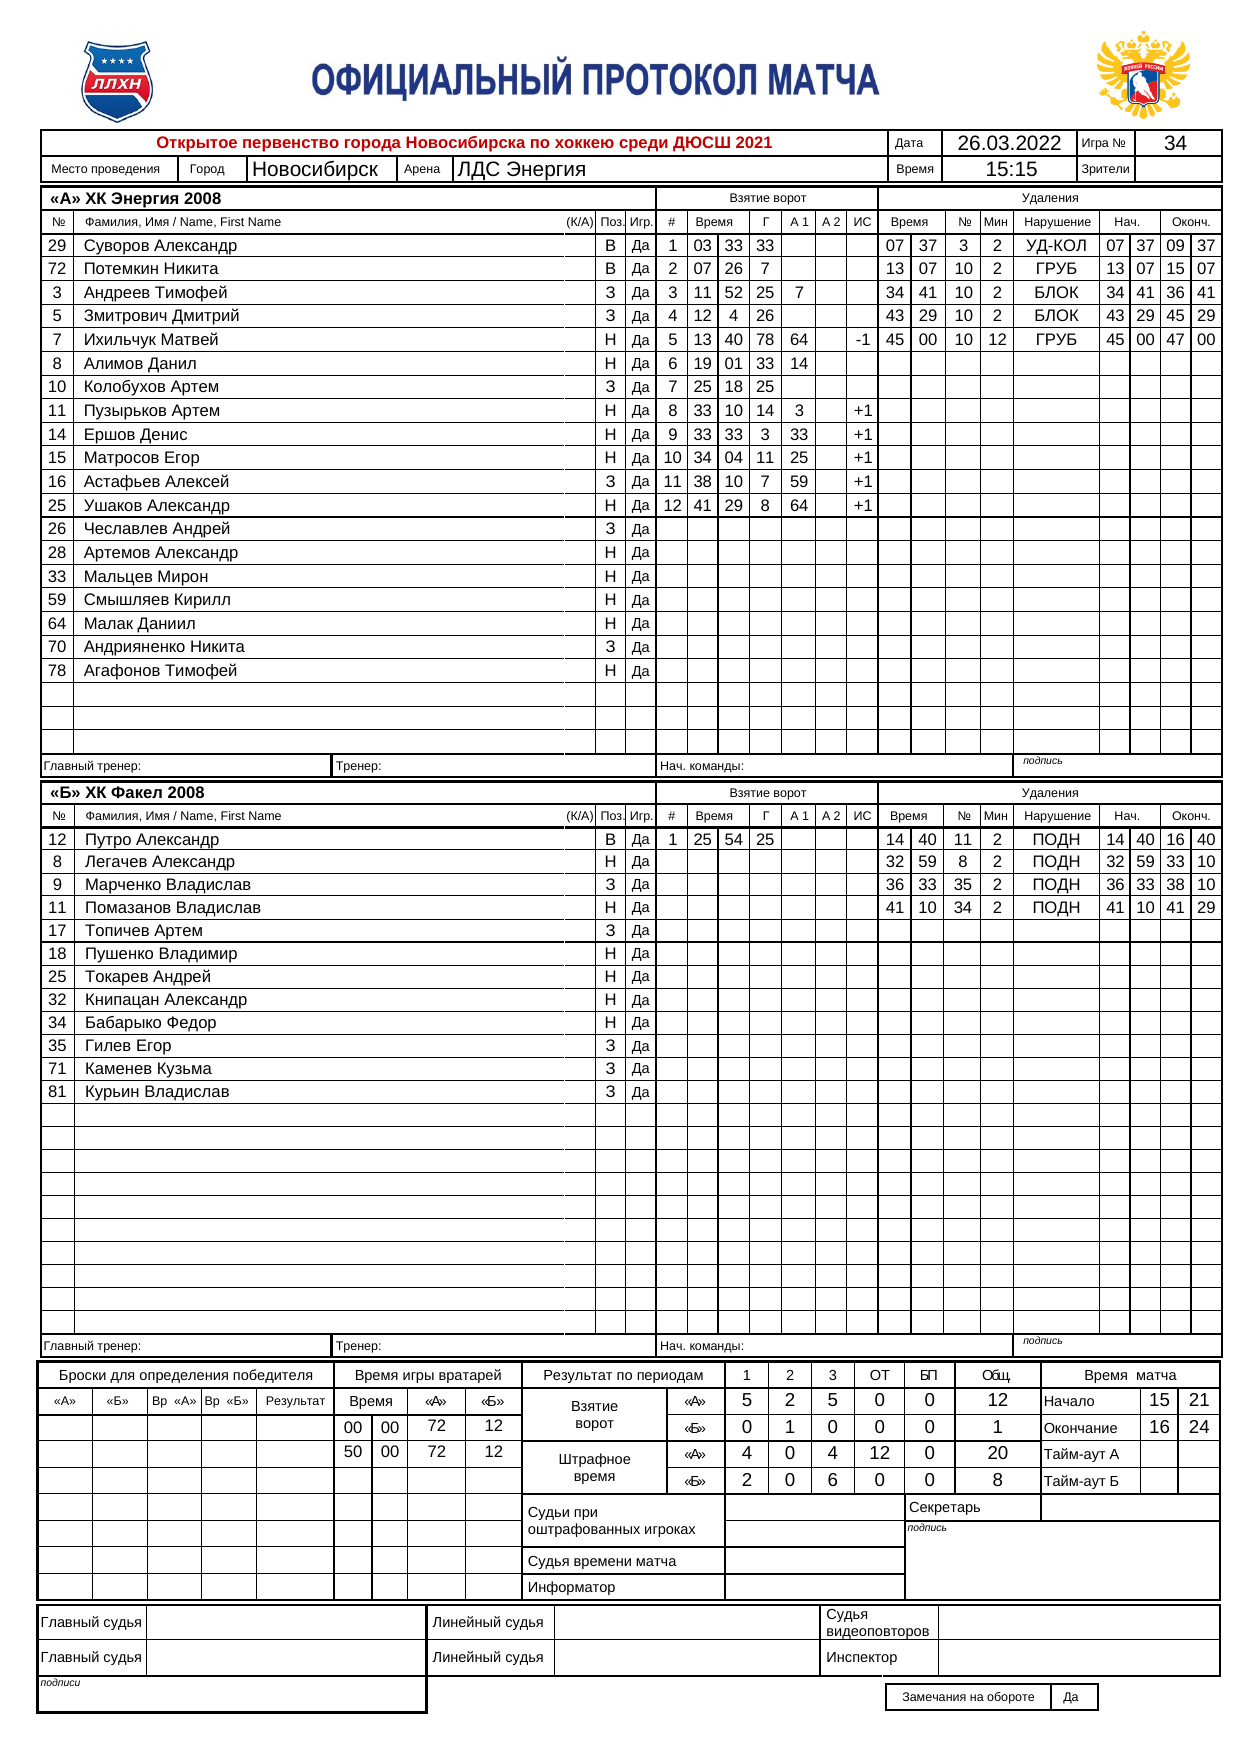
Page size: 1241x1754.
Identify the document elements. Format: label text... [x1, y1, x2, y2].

table_cell [1161, 989, 1190, 1011]
table_cell [719, 943, 749, 964]
table_cell [1014, 376, 1099, 398]
table_cell [750, 565, 781, 587]
table_cell [1131, 1150, 1160, 1172]
table_cell [719, 1150, 749, 1172]
table_cell [750, 612, 781, 634]
table_cell [1161, 707, 1190, 729]
table_cell [1131, 1196, 1160, 1218]
table_cell 4 [726, 1442, 768, 1467]
table_cell 18 [42, 943, 74, 964]
table_cell [1131, 1035, 1160, 1057]
table_cell Смышляев Кирилл [74, 588, 564, 611]
table_cell [726, 1495, 904, 1520]
table_cell [565, 636, 595, 658]
table_cell [1100, 518, 1129, 540]
table_cell [847, 541, 877, 564]
table_cell [626, 1219, 655, 1241]
table_cell [981, 470, 1013, 493]
table_cell [1014, 989, 1099, 1011]
table_cell 40 [719, 328, 749, 351]
table_cell [879, 1265, 910, 1287]
table_cell [883, 1677, 1220, 1681]
table_cell Город [179, 157, 246, 181]
table_cell [1100, 376, 1129, 398]
table_cell [719, 1242, 749, 1264]
table_cell [148, 1521, 201, 1546]
table_cell [626, 1150, 655, 1172]
table_cell [1131, 1265, 1160, 1287]
table_cell 41 [879, 896, 910, 918]
table_cell [879, 989, 910, 1011]
table_cell 59 [1131, 850, 1160, 872]
table_cell [782, 588, 815, 611]
table_cell [750, 1288, 781, 1310]
table_cell Ушаков Александр [74, 494, 564, 516]
table_cell 10 [42, 376, 73, 398]
table_cell [750, 850, 781, 872]
table_cell 00 [912, 328, 945, 351]
table_cell 43 [879, 305, 910, 327]
table_cell З [596, 1058, 625, 1079]
table_cell [847, 281, 877, 303]
table_cell 35 [944, 874, 980, 895]
table_cell [1100, 446, 1129, 469]
table_cell [596, 1288, 625, 1310]
table_cell [1131, 636, 1160, 658]
table_cell [847, 1150, 877, 1172]
table_cell [657, 920, 687, 941]
table_cell [879, 1104, 910, 1126]
table_cell [1014, 470, 1099, 493]
table_cell [1161, 683, 1190, 706]
table_header 1 [726, 1363, 768, 1387]
table_cell [565, 989, 595, 1011]
table_cell Время [335, 1389, 407, 1413]
table_cell 33 [1131, 874, 1160, 895]
table_cell 52 [719, 281, 749, 303]
table_cell [981, 399, 1013, 422]
table_cell [42, 1127, 74, 1149]
table_cell [782, 707, 815, 729]
table_cell [879, 1288, 910, 1310]
table_cell [565, 565, 595, 587]
table_cell [847, 920, 877, 941]
table_cell Да [626, 966, 655, 987]
table_cell 2 [726, 1468, 768, 1493]
table_cell 10 [657, 446, 687, 469]
table_cell [1131, 352, 1160, 374]
table_cell 29 [1192, 305, 1221, 327]
table_cell [944, 1012, 980, 1033]
table_cell Игр. [626, 805, 655, 826]
table_cell [912, 541, 945, 564]
table_cell 10 [719, 470, 749, 493]
table_cell [42, 1311, 74, 1333]
table_cell [1192, 1035, 1221, 1057]
table_cell 2 [981, 281, 1013, 303]
table_cell Судьи при оштрафованных игроках [523, 1495, 724, 1546]
table_cell Да [626, 612, 655, 634]
table_cell [1014, 494, 1099, 516]
table_cell [879, 518, 910, 540]
table_cell Легачев Александр [75, 850, 564, 872]
table_cell [42, 1104, 74, 1126]
table_cell [816, 1219, 846, 1241]
table_cell [1100, 989, 1129, 1011]
table_cell 40 [1192, 829, 1221, 849]
table_cell Малак Даниил [74, 612, 564, 634]
table_cell [1014, 920, 1099, 941]
table_cell [596, 1242, 625, 1264]
table_cell [428, 1677, 882, 1711]
table_cell 11 [688, 281, 717, 303]
table_cell Нарушение [1014, 805, 1099, 826]
table_cell [912, 943, 943, 964]
table_cell [565, 1104, 595, 1126]
table_cell [1192, 683, 1221, 706]
table_cell 12 [688, 305, 717, 327]
table_cell [373, 1547, 407, 1573]
table_cell [1100, 1311, 1129, 1333]
table_cell 12 [42, 829, 74, 849]
table_cell [879, 352, 910, 374]
table_cell [816, 1081, 846, 1103]
table_cell [565, 730, 595, 753]
table_cell [879, 1081, 910, 1103]
table_cell [847, 352, 877, 374]
table_cell [879, 683, 910, 706]
table_cell 72 [408, 1441, 465, 1467]
table_cell [565, 541, 595, 564]
table_cell [1014, 612, 1099, 634]
table_cell [719, 1219, 749, 1241]
table_cell [750, 730, 781, 753]
table_cell [912, 1104, 943, 1126]
table_cell [1192, 588, 1221, 611]
table_cell 32 [879, 850, 910, 872]
table_cell [1192, 730, 1221, 753]
table_cell [912, 683, 945, 706]
table_cell [596, 1219, 625, 1241]
table_cell [1014, 1150, 1099, 1172]
table_cell [565, 943, 595, 964]
table_cell [565, 446, 595, 469]
table_cell [1161, 1219, 1190, 1241]
table_cell [1014, 541, 1099, 564]
table_cell 11 [42, 896, 74, 918]
table_cell [75, 1311, 564, 1333]
table_cell [1100, 1150, 1129, 1172]
table_cell 7 [657, 376, 687, 398]
table_cell [719, 541, 749, 564]
table_cell [1161, 730, 1190, 753]
table_cell [816, 1035, 846, 1057]
table_cell [688, 1288, 717, 1310]
table_cell [596, 1150, 625, 1172]
table_header 26.03.2022 [943, 131, 1076, 155]
table_cell [719, 659, 749, 682]
table_cell Фамилия, Имя / Name, First Name [74, 211, 565, 233]
table_cell [879, 1127, 910, 1149]
table_cell [1131, 943, 1160, 964]
table_cell Нач. [1100, 805, 1160, 826]
table_cell Да [626, 235, 655, 256]
table_cell [782, 966, 815, 987]
table_cell ИС [847, 805, 877, 826]
table_cell Да [626, 470, 655, 493]
table_cell [879, 612, 910, 634]
table_cell [565, 1311, 595, 1333]
table_cell [148, 1441, 201, 1467]
table_cell [782, 1265, 815, 1287]
table_cell 35 [42, 1035, 74, 1057]
table_cell [750, 1012, 781, 1033]
table_cell [912, 707, 945, 729]
table_cell [1131, 966, 1160, 987]
table_cell 32 [1100, 850, 1129, 872]
table_cell [912, 1265, 943, 1287]
table_cell З [596, 470, 625, 493]
table_cell Да [626, 920, 655, 941]
table_cell 07 [688, 257, 717, 280]
table_cell 07 [1131, 257, 1160, 280]
table_cell [1161, 588, 1190, 611]
table_cell [565, 920, 595, 941]
table_cell [719, 612, 749, 634]
table_cell Н [596, 1012, 625, 1033]
table_cell 25 [688, 829, 717, 849]
table_cell [981, 612, 1013, 634]
table_cell Н [596, 588, 625, 611]
table_cell 00 [373, 1416, 407, 1440]
table_cell [719, 1311, 749, 1333]
table_cell Н [596, 612, 625, 634]
table_cell [847, 257, 877, 280]
table_cell [565, 305, 595, 327]
table_cell [1161, 612, 1190, 634]
table_header 34 [1136, 131, 1221, 155]
table_cell [750, 1127, 781, 1149]
table_cell [946, 376, 980, 398]
table_cell 10 [1192, 850, 1221, 872]
table_cell 33 [688, 423, 717, 445]
table_cell 41 [688, 494, 717, 516]
table_cell [981, 423, 1013, 445]
table_cell Н [596, 352, 625, 374]
table_cell [657, 943, 687, 964]
table_cell [912, 399, 945, 422]
table_cell [816, 896, 846, 918]
table_cell [782, 1035, 815, 1057]
table_cell [466, 1494, 521, 1520]
table_cell [1161, 1311, 1190, 1333]
table_cell 12 [466, 1416, 521, 1440]
table_cell ГРУБ [1014, 257, 1099, 280]
table_cell [750, 920, 781, 941]
table_cell [782, 1288, 815, 1310]
table_cell 38 [1161, 874, 1190, 895]
table_cell [816, 730, 846, 753]
table_cell [847, 1311, 877, 1333]
table_cell Инспектор [821, 1640, 938, 1675]
table_cell 14 [1100, 829, 1129, 849]
table_cell Астафьев Алексей [74, 470, 564, 493]
table_cell [75, 1288, 564, 1310]
table_cell [750, 1196, 781, 1218]
table_cell Курьин Владислав [75, 1081, 564, 1103]
table_cell [373, 1494, 407, 1520]
table_cell [719, 1265, 749, 1287]
table_cell 78 [750, 328, 781, 351]
table_cell 03 [688, 235, 717, 256]
table_cell [626, 707, 655, 729]
table_cell [1131, 1311, 1160, 1333]
table_cell [335, 1574, 371, 1599]
table_cell [879, 1173, 910, 1195]
table_cell +1 [847, 470, 877, 493]
table_cell [719, 1104, 749, 1126]
table_cell [981, 352, 1013, 374]
table_header Общ. [956, 1363, 1040, 1387]
table_cell [719, 707, 749, 729]
table_cell [93, 1416, 147, 1440]
table_cell [1100, 1219, 1129, 1241]
table_cell # [657, 805, 687, 826]
table_cell [657, 896, 687, 918]
table_cell З [596, 376, 625, 398]
table_cell Нарушение [1014, 211, 1099, 233]
picture [5, 28, 1197, 129]
table_cell подпись [1014, 1335, 1221, 1356]
table_cell [1192, 399, 1221, 422]
table_cell Поз. [596, 211, 625, 233]
table_cell 10 [946, 328, 980, 351]
table_cell Книпацан Александр [75, 989, 564, 1011]
table_cell Андрияненко Никита [74, 636, 564, 658]
table_cell [1014, 1104, 1099, 1126]
table_cell [1141, 1468, 1177, 1493]
table_cell [847, 896, 877, 918]
table_cell Арена [398, 157, 452, 181]
table_cell Тайм-аут А [1042, 1441, 1140, 1467]
table_cell [944, 1127, 980, 1149]
table_cell [93, 1521, 147, 1546]
table_cell [1192, 1058, 1221, 1079]
table_cell «А» [668, 1442, 724, 1467]
table_cell [1192, 1173, 1221, 1195]
table_cell [202, 1468, 256, 1493]
table_cell [565, 494, 595, 516]
table_cell [816, 376, 846, 398]
table_cell 0 [905, 1389, 954, 1413]
table_cell В [596, 235, 625, 256]
table_cell [565, 281, 595, 303]
table_cell [879, 494, 910, 516]
table_cell [1192, 1219, 1221, 1241]
table_cell [1100, 494, 1129, 516]
table_cell [565, 1265, 595, 1287]
table_cell [912, 1127, 943, 1149]
table_cell [946, 494, 980, 516]
table_header Результат по периодам [523, 1363, 724, 1387]
table_cell [657, 1219, 687, 1241]
table_cell [782, 1081, 815, 1103]
table_cell [719, 1173, 749, 1195]
table_cell 24 [1179, 1415, 1219, 1440]
table_cell [688, 920, 717, 941]
table_cell 3 [750, 423, 781, 445]
table_cell [1100, 707, 1129, 729]
table_cell [1192, 659, 1221, 682]
table_cell 2 [981, 829, 1013, 849]
table_cell [981, 730, 1013, 753]
table_cell 25 [42, 494, 73, 516]
table_cell З [596, 636, 625, 658]
table_cell [912, 730, 945, 753]
table_cell [782, 235, 815, 256]
table_cell [147, 1640, 425, 1675]
table_cell [1161, 1173, 1190, 1195]
table_cell 33 [719, 423, 749, 445]
table_cell 16 [1141, 1415, 1177, 1440]
table_cell Главный тренер: [42, 1335, 330, 1356]
table_cell «Б» [668, 1415, 724, 1440]
table_cell 07 [879, 235, 910, 256]
table_cell [626, 1288, 655, 1310]
table_cell 11 [750, 446, 781, 469]
table_cell Нач. [1100, 211, 1160, 233]
table_cell [750, 1058, 781, 1079]
table_cell 0 [812, 1415, 854, 1440]
table_cell [1100, 1104, 1129, 1126]
table_cell [148, 1416, 201, 1440]
table_cell Тайм-аут Б [1042, 1468, 1140, 1493]
table_cell [626, 1265, 655, 1287]
table_cell [75, 1173, 564, 1195]
table_cell 10 [946, 257, 980, 280]
table_cell [657, 730, 687, 753]
table_cell Алимов Данил [74, 352, 564, 374]
table_cell [847, 874, 877, 895]
table_cell Линейный судья [428, 1640, 554, 1675]
table_cell [912, 920, 943, 941]
table_cell [688, 636, 717, 658]
table_cell [816, 1127, 846, 1149]
table_cell [981, 588, 1013, 611]
table_cell 78 [42, 659, 73, 682]
table_cell Да [626, 281, 655, 303]
table_cell [408, 1468, 465, 1493]
table_cell [719, 874, 749, 895]
table_cell [719, 636, 749, 658]
table_cell [816, 920, 846, 941]
table_cell [148, 1494, 201, 1520]
table_cell 15:15 [943, 157, 1076, 181]
table_cell 59 [912, 850, 943, 872]
table_cell [1192, 943, 1221, 964]
table_cell [657, 612, 687, 634]
table_cell [912, 376, 945, 398]
table_cell [1131, 707, 1160, 729]
table_cell Н [596, 943, 625, 964]
table_cell 8 [42, 850, 74, 872]
table_cell [816, 470, 846, 493]
table_cell [1014, 1242, 1099, 1264]
table_cell Пушенко Владимир [75, 943, 564, 964]
table_cell [847, 612, 877, 634]
table_cell 4 [719, 305, 749, 327]
table_cell [657, 1265, 687, 1287]
table_cell [944, 1081, 980, 1103]
table_cell 10 [912, 896, 943, 918]
table_cell [657, 1035, 687, 1057]
table_cell [816, 966, 846, 987]
table_cell 28 [42, 541, 73, 564]
table_cell Каменев Кузьма [75, 1058, 564, 1079]
table_cell 12 [981, 328, 1013, 351]
table_cell [750, 1150, 781, 1172]
table_cell [847, 1196, 877, 1218]
table_cell 11 [657, 470, 687, 493]
table_cell [912, 565, 945, 587]
table_cell [816, 352, 846, 374]
table_cell [1100, 352, 1129, 374]
table_cell [981, 541, 1013, 564]
table_cell 41 [1100, 896, 1129, 918]
table_cell [688, 1012, 717, 1033]
table_cell [1100, 565, 1129, 587]
table_cell [1100, 1265, 1129, 1287]
table_cell [944, 1265, 980, 1287]
table_cell [750, 1081, 781, 1103]
table_cell [847, 829, 877, 849]
table_cell Н [596, 399, 625, 422]
table_cell 33 [1161, 850, 1190, 872]
table_cell [944, 943, 980, 964]
table_cell [75, 1150, 564, 1172]
table_cell [816, 1288, 846, 1310]
table_cell 13 [688, 328, 717, 351]
table_cell 33 [750, 235, 781, 256]
table_cell [782, 920, 815, 941]
table_cell [944, 1288, 980, 1310]
table_cell Да [626, 989, 655, 1011]
table_cell [688, 989, 717, 1011]
table_cell 00 [1192, 328, 1221, 351]
table_cell [565, 659, 595, 682]
table_cell [719, 565, 749, 587]
table_cell [1131, 989, 1160, 1011]
table_cell Вр «Б» [202, 1389, 256, 1413]
table_cell [1161, 541, 1190, 564]
table_cell [879, 423, 910, 445]
table_cell Да [626, 352, 655, 374]
table_cell «А» [39, 1389, 92, 1413]
table_cell [1179, 1468, 1219, 1493]
table_cell Да [626, 494, 655, 516]
table_cell 00 [335, 1416, 371, 1440]
table_cell [981, 1265, 1013, 1287]
table_cell 41 [1192, 281, 1221, 303]
table_cell [1100, 1127, 1129, 1149]
table_cell [750, 966, 781, 987]
table_cell 43 [1100, 305, 1129, 327]
table_cell Время [688, 805, 749, 826]
table_cell [1131, 423, 1160, 445]
table_cell [750, 1311, 781, 1333]
table_cell [657, 1058, 687, 1079]
table_cell [782, 829, 815, 849]
table_cell [1131, 446, 1160, 469]
table_cell Новосибирск [248, 157, 396, 181]
table_cell Линейный судья [428, 1606, 554, 1639]
table_cell [373, 1468, 407, 1493]
table_header «Б» ХК Факел 2008 [42, 783, 655, 803]
table_cell 12 [956, 1389, 1040, 1413]
table_cell 8 [944, 850, 980, 872]
table_cell [719, 1035, 749, 1057]
table_cell [879, 1150, 910, 1172]
table_cell [74, 683, 564, 706]
table_cell З [596, 518, 625, 540]
table_cell [688, 588, 717, 611]
table_cell [657, 966, 687, 987]
table_cell Н [596, 423, 625, 445]
table_cell [782, 257, 815, 280]
table_cell Да [626, 518, 655, 540]
table_cell 36 [879, 874, 910, 895]
table_cell [782, 659, 815, 682]
table_cell [1161, 659, 1190, 682]
table_cell Н [596, 494, 625, 516]
table_cell № [42, 211, 73, 233]
table_cell Нач. команды: [657, 755, 1012, 776]
table_cell [816, 829, 846, 849]
table_cell [1136, 157, 1221, 181]
table_cell [657, 707, 687, 729]
table_cell 81 [42, 1081, 74, 1103]
table_cell [879, 399, 910, 422]
table_cell [879, 1311, 910, 1333]
table_cell [1192, 612, 1221, 634]
table_cell Н [596, 850, 625, 872]
table_cell [657, 541, 687, 564]
table_cell [1100, 683, 1129, 706]
table_cell А 2 [816, 211, 846, 233]
table_cell 26 [42, 518, 73, 540]
table_cell [847, 376, 877, 398]
table_cell [565, 423, 595, 445]
table_cell [688, 612, 717, 634]
table_cell [1131, 730, 1160, 753]
table_cell [596, 1104, 625, 1126]
table_cell [596, 1173, 625, 1195]
table_cell [1100, 1081, 1129, 1103]
table_cell (К/А) [565, 211, 595, 233]
table_cell [1161, 920, 1190, 941]
table_cell [688, 1219, 717, 1241]
table_cell 8 [750, 494, 781, 516]
table_cell [596, 1196, 625, 1218]
table_cell [1014, 707, 1099, 729]
table_cell [782, 305, 815, 327]
table_cell 41 [912, 281, 945, 303]
table_cell [912, 1058, 943, 1079]
table_cell [42, 1265, 74, 1287]
table_cell Ершов Денис [74, 423, 564, 445]
table_cell [257, 1521, 333, 1546]
table_cell Информатор [523, 1575, 724, 1599]
table_cell [688, 707, 717, 729]
table_cell +1 [847, 399, 877, 422]
table_cell [981, 518, 1013, 540]
table_cell [335, 1521, 371, 1546]
table_cell Андреев Тимофей [74, 281, 564, 303]
table_header Взятие ворот [657, 783, 877, 803]
table_cell [847, 305, 877, 327]
table_cell Тренер: [333, 1335, 655, 1356]
table_cell 14 [750, 399, 781, 422]
table_cell [1100, 399, 1129, 422]
table_cell [1161, 494, 1190, 516]
table_cell [657, 850, 687, 872]
table_cell [944, 1311, 980, 1333]
table_cell Н [596, 446, 625, 469]
table_cell [42, 1173, 74, 1195]
table_cell [946, 423, 980, 445]
table_cell [626, 730, 655, 753]
table_cell [257, 1494, 333, 1520]
table_cell 37 [912, 235, 945, 256]
table_cell [912, 1035, 943, 1057]
table_cell [1014, 1035, 1099, 1057]
table_cell [1014, 636, 1099, 658]
table_cell Змитрович Дмитрий [74, 305, 564, 327]
table_cell З [596, 1035, 625, 1057]
table_cell [981, 920, 1013, 941]
table_cell 25 [688, 376, 717, 398]
table_cell [565, 1127, 595, 1149]
table_cell [1161, 943, 1190, 964]
table_cell [912, 518, 945, 540]
table_cell [782, 1127, 815, 1149]
table_cell [750, 541, 781, 564]
table_cell [782, 1150, 815, 1172]
table_cell [981, 1127, 1013, 1149]
table_cell [1161, 352, 1190, 374]
table_cell [1161, 1012, 1190, 1033]
table_cell [879, 541, 910, 564]
table_cell [42, 730, 73, 753]
table_cell 16 [1161, 829, 1190, 849]
table_cell ГРУБ [1014, 328, 1099, 351]
table_cell 25 [42, 966, 74, 987]
table_cell [946, 446, 980, 469]
table_cell 45 [879, 328, 910, 351]
table_cell [782, 1311, 815, 1333]
table_cell [1014, 1219, 1099, 1241]
table_cell [565, 1242, 595, 1264]
table_cell [1042, 1495, 1219, 1520]
table_cell [981, 494, 1013, 516]
table_cell [1014, 399, 1099, 422]
table_cell [879, 1242, 910, 1264]
table_cell 7 [42, 328, 73, 351]
table_cell [750, 1173, 781, 1195]
table_cell [879, 1012, 910, 1033]
table_cell [939, 1640, 1219, 1675]
table_cell В [596, 829, 625, 849]
table_cell Секретарь [906, 1495, 1040, 1520]
table_cell Ихильчук Матвей [74, 328, 564, 351]
table_cell [1131, 565, 1160, 587]
table_cell Да [626, 659, 655, 682]
table_cell [1131, 588, 1160, 611]
table_cell 1 [657, 829, 687, 849]
table_cell БЛОК [1014, 305, 1099, 327]
table_cell [1161, 1288, 1190, 1310]
table_cell Мальцев Мирон [74, 565, 564, 587]
table_cell [688, 659, 717, 682]
table_cell З [596, 281, 625, 303]
table_cell [816, 565, 846, 587]
table_cell Да [626, 850, 655, 872]
table_cell 13 [1100, 257, 1129, 280]
table_cell [750, 518, 781, 540]
table_cell Пузырьков Артем [74, 399, 564, 422]
table_cell [1100, 636, 1129, 658]
table_cell Суворов Александр [74, 235, 564, 256]
table_cell Да [626, 399, 655, 422]
table_cell 00 [373, 1441, 407, 1467]
table_cell [565, 707, 595, 729]
table_cell [719, 989, 749, 1011]
table_cell [816, 989, 846, 1011]
table_cell 17 [42, 920, 74, 941]
table_cell [1161, 1150, 1190, 1172]
table_cell 33 [42, 565, 73, 587]
table_header Взятие ворот [657, 188, 877, 209]
table_cell Г [750, 805, 781, 826]
table_cell [1192, 1150, 1221, 1172]
table_cell ПОДН [1014, 829, 1099, 849]
table_cell Потемкин Никита [74, 257, 564, 280]
table_cell [816, 874, 846, 895]
table_cell 33 [782, 423, 815, 445]
table_cell [565, 588, 595, 611]
table_cell Поз. [596, 805, 625, 826]
table_cell [1099, 1682, 1220, 1711]
table_cell «А» [668, 1389, 724, 1413]
table_cell 36 [1100, 874, 1129, 895]
table_cell [596, 1265, 625, 1287]
table_cell [981, 565, 1013, 587]
table_cell [816, 612, 846, 634]
table_cell А 2 [816, 805, 846, 826]
table_cell [847, 588, 877, 611]
table_cell [782, 1058, 815, 1079]
table_cell [39, 1521, 92, 1546]
table_cell [847, 850, 877, 872]
table_cell [816, 707, 846, 729]
table_cell [688, 1242, 717, 1264]
table_header Игра № [1078, 131, 1134, 155]
table_cell [1131, 659, 1160, 682]
table_cell [816, 328, 846, 351]
table_cell [782, 874, 815, 895]
table_cell [1100, 1058, 1129, 1079]
table_cell [981, 1081, 1013, 1103]
table_cell [1161, 1127, 1190, 1149]
table_cell [847, 659, 877, 682]
table_cell [750, 588, 781, 611]
table_cell [782, 989, 815, 1011]
table_cell [565, 399, 595, 422]
table_cell Тренер: [333, 755, 655, 776]
table_cell [946, 636, 980, 658]
table_cell [1131, 1012, 1160, 1033]
table_cell [1192, 494, 1221, 516]
table_cell [75, 1127, 564, 1149]
table_cell [981, 636, 1013, 658]
table_cell Да [626, 874, 655, 895]
table_cell [408, 1521, 465, 1546]
table_header ОТ [855, 1363, 904, 1387]
table_cell 0 [855, 1415, 904, 1440]
table_cell В [596, 257, 625, 280]
table_cell [879, 1219, 910, 1241]
table_cell [1131, 920, 1160, 941]
table_cell [944, 1058, 980, 1079]
table_cell [1131, 399, 1160, 422]
table_cell [1014, 352, 1099, 374]
table_cell 0 [905, 1468, 954, 1493]
table_cell ПОДН [1014, 850, 1099, 872]
table_cell [1161, 1035, 1190, 1057]
table_cell [719, 1012, 749, 1033]
table_cell [847, 636, 877, 658]
table_cell 0 [769, 1442, 811, 1467]
table_cell [657, 659, 687, 682]
table_cell [847, 235, 877, 256]
table_cell 1 [657, 235, 687, 256]
table_cell [782, 612, 815, 634]
table_cell [816, 636, 846, 658]
table_cell [719, 730, 749, 753]
table_cell [1100, 920, 1129, 941]
table_cell [816, 399, 846, 422]
table_cell [816, 281, 846, 303]
table_cell 5 [726, 1389, 768, 1413]
table_cell Да [626, 541, 655, 564]
table_cell [750, 659, 781, 682]
table_cell 09 [1161, 235, 1190, 256]
table_cell [93, 1468, 147, 1493]
table_cell [782, 1196, 815, 1218]
table_cell [1192, 636, 1221, 658]
table_cell [879, 707, 910, 729]
table_cell 2 [657, 257, 687, 280]
table_cell Бабарыко Федор [75, 1012, 564, 1033]
table_cell [257, 1574, 333, 1599]
table_cell [782, 518, 815, 540]
table_cell З [596, 874, 625, 895]
table_cell [1161, 423, 1190, 445]
table_cell [847, 1242, 877, 1264]
table_cell 40 [912, 829, 943, 849]
table_cell [750, 943, 781, 964]
table_cell [981, 1104, 1013, 1126]
table_cell [657, 1104, 687, 1126]
table_cell [565, 850, 595, 872]
table_cell Вр «А» [148, 1389, 201, 1413]
table_cell 8 [657, 399, 687, 422]
table_cell [1161, 1265, 1190, 1287]
table_cell Время [688, 211, 749, 233]
table_cell [565, 352, 595, 374]
table_cell 25 [750, 376, 781, 398]
table_cell [1161, 1242, 1190, 1264]
table_cell [816, 588, 846, 611]
table_cell [719, 1081, 749, 1103]
table_cell [1014, 730, 1099, 753]
table_cell [466, 1547, 521, 1573]
table_cell [1192, 470, 1221, 493]
table_cell Мин [981, 211, 1013, 233]
table_cell Помазанов Владислав [75, 896, 564, 918]
table_cell [1192, 446, 1221, 469]
table_cell [816, 1196, 846, 1218]
table_cell [555, 1640, 819, 1675]
table_cell [1131, 541, 1160, 564]
table_cell [1161, 518, 1190, 540]
table_header БП [905, 1363, 954, 1387]
table_cell 01 [719, 352, 749, 374]
table_cell [688, 1196, 717, 1218]
table_cell [944, 920, 980, 941]
table_cell [657, 874, 687, 895]
table_cell # [657, 211, 687, 233]
table_cell 29 [42, 235, 73, 256]
table_cell Да [626, 305, 655, 327]
table_header «А» ХК Энергия 2008 [42, 188, 655, 209]
table_cell [816, 257, 846, 280]
table_cell [1192, 1081, 1221, 1103]
table_cell Да [626, 896, 655, 918]
table_cell 5 [812, 1389, 854, 1413]
table_cell [782, 683, 815, 706]
table_cell [1131, 376, 1160, 398]
table_cell [816, 494, 846, 516]
table_cell [782, 636, 815, 658]
table_cell [944, 1219, 980, 1241]
table_cell [981, 446, 1013, 469]
table_cell [688, 1081, 717, 1103]
table_cell [782, 565, 815, 587]
table_cell [1192, 1012, 1221, 1033]
table_cell [944, 989, 980, 1011]
table_header Дата [889, 131, 941, 155]
table_cell [719, 1058, 749, 1079]
table_cell [565, 1081, 595, 1103]
table_cell [657, 518, 687, 540]
table_cell [1161, 376, 1190, 398]
table_cell [688, 896, 717, 918]
table_cell 10 [719, 399, 749, 422]
table_cell [657, 636, 687, 658]
table_cell Да [626, 588, 655, 611]
table_cell [626, 1104, 655, 1126]
table_cell [981, 1311, 1013, 1333]
table_cell [816, 541, 846, 564]
table_cell [981, 683, 1013, 706]
table_cell [657, 1311, 687, 1333]
table_cell [816, 518, 846, 540]
table_cell [847, 989, 877, 1011]
table_header Время игры вратарей [335, 1363, 521, 1387]
table_cell [1131, 1104, 1160, 1126]
table_cell Результат [257, 1389, 333, 1413]
table_cell 2 [981, 305, 1013, 327]
table_cell [1161, 1104, 1190, 1126]
table_cell Топичев Артем [75, 920, 564, 941]
table_cell 1 [769, 1415, 811, 1440]
table_cell [816, 1150, 846, 1172]
table_cell [688, 1311, 717, 1333]
table_cell [657, 1288, 687, 1310]
table_cell [93, 1494, 147, 1520]
table_cell [1014, 683, 1099, 706]
table_cell [1131, 1173, 1160, 1195]
table_cell Нач. команды: [657, 1335, 1012, 1356]
table_cell 7 [782, 281, 815, 303]
table_cell [879, 966, 910, 987]
table_cell [1192, 920, 1221, 941]
table_cell [1014, 1127, 1099, 1149]
table_cell [782, 850, 815, 872]
table_cell [626, 1173, 655, 1195]
table_cell 40 [1131, 829, 1160, 849]
table_cell [981, 1150, 1013, 1172]
table_cell [750, 1104, 781, 1126]
table_cell 07 [1192, 257, 1221, 280]
table_cell [719, 1196, 749, 1218]
table_cell [847, 1219, 877, 1241]
table_cell [466, 1468, 521, 1493]
table_cell Чеславлев Андрей [74, 518, 564, 540]
table_cell [912, 1012, 943, 1033]
table_cell [565, 1150, 595, 1172]
table_cell [1192, 1196, 1221, 1218]
table_cell [257, 1468, 333, 1493]
table_cell [981, 966, 1013, 987]
table_cell 5 [42, 305, 73, 327]
table_cell 29 [912, 305, 945, 327]
table_cell [565, 683, 595, 706]
table_cell 41 [1131, 281, 1160, 303]
table_cell [565, 1196, 595, 1218]
table_cell [1192, 989, 1221, 1011]
table_cell [726, 1548, 904, 1573]
table_cell 72 [408, 1416, 465, 1440]
table_cell 3 [42, 281, 73, 303]
table_cell [688, 1127, 717, 1149]
table_cell 2 [981, 850, 1013, 872]
table_cell 34 [879, 281, 910, 303]
table_cell [1179, 1441, 1219, 1467]
table_cell [1014, 588, 1099, 611]
table_cell [782, 1242, 815, 1264]
table_cell 25 [782, 446, 815, 469]
table_cell [74, 707, 564, 729]
table_cell Да [626, 1035, 655, 1057]
table_cell А 1 [782, 211, 815, 233]
table_cell [1161, 399, 1190, 422]
table_cell 37 [1131, 235, 1160, 256]
table_cell [1014, 1173, 1099, 1195]
table_cell [1131, 470, 1160, 493]
table_cell [750, 896, 781, 918]
table_cell [782, 1012, 815, 1033]
table_cell [782, 730, 815, 753]
table_header 2 [769, 1363, 811, 1387]
table_cell [626, 683, 655, 706]
table_cell [816, 235, 846, 256]
table_cell [1131, 1081, 1160, 1103]
table_cell [1014, 1081, 1099, 1103]
table_cell [1014, 446, 1099, 469]
table_cell 15 [1141, 1389, 1177, 1413]
table_cell 45 [1161, 305, 1190, 327]
table_cell [408, 1547, 465, 1573]
table_cell [816, 1311, 846, 1333]
table_cell [1161, 1058, 1190, 1079]
table_cell 07 [1100, 235, 1129, 256]
table_cell Оконч. [1161, 211, 1221, 233]
table_cell [1192, 565, 1221, 587]
table_cell 29 [1192, 896, 1221, 918]
table_cell Да [626, 1058, 655, 1079]
table_cell [688, 1150, 717, 1172]
table_cell [816, 1242, 846, 1264]
table_cell [565, 1219, 595, 1241]
table_header Да [1052, 1685, 1097, 1709]
table_cell [719, 966, 749, 987]
table_cell 0 [855, 1389, 904, 1413]
table_cell [596, 683, 625, 706]
table_cell «Б » [466, 1389, 521, 1413]
table_cell 36 [1161, 281, 1190, 303]
table_cell подписи [39, 1677, 425, 1711]
table_cell [750, 1242, 781, 1264]
table_cell [944, 1196, 980, 1218]
table_cell Да [626, 257, 655, 280]
table_cell [657, 1081, 687, 1103]
table_cell [565, 470, 595, 493]
table_cell [981, 1288, 1013, 1310]
table_cell [1161, 446, 1190, 469]
table_cell [75, 1265, 564, 1287]
table_cell 16 [42, 470, 73, 493]
table_cell [42, 1219, 74, 1241]
table_cell [1100, 1288, 1129, 1310]
table_cell +1 [847, 494, 877, 516]
table_cell 37 [1192, 235, 1221, 256]
table_cell 54 [719, 829, 749, 849]
table_cell [946, 352, 980, 374]
table_cell 2 [981, 235, 1013, 256]
table_cell [912, 494, 945, 516]
table_cell [879, 470, 910, 493]
table_cell [148, 1468, 201, 1493]
table_cell [39, 1468, 92, 1493]
table_cell [1014, 1058, 1099, 1079]
table_cell [373, 1574, 407, 1599]
table_cell [750, 874, 781, 895]
table_cell Г [750, 211, 781, 233]
table_cell [688, 730, 717, 753]
table_cell [847, 1265, 877, 1287]
table_cell [408, 1494, 465, 1520]
table_cell [42, 1196, 74, 1218]
table_cell [1192, 1288, 1221, 1310]
table_cell [565, 235, 595, 256]
table_cell [565, 376, 595, 398]
table_cell Н [596, 896, 625, 918]
table_cell [42, 683, 73, 706]
table_cell [981, 1196, 1013, 1218]
table_cell 34 [944, 896, 980, 918]
table_cell [75, 1242, 564, 1264]
table_cell [202, 1494, 256, 1520]
table_cell [912, 470, 945, 493]
table_cell [847, 1058, 877, 1079]
table_cell 34 [688, 446, 717, 469]
table_cell [565, 518, 595, 540]
table_cell [944, 1104, 980, 1126]
table_cell ПОДН [1014, 896, 1099, 918]
table_cell «Б» [93, 1389, 147, 1413]
table_cell [1100, 1035, 1129, 1057]
table_cell [1192, 1242, 1221, 1264]
table_cell 72 [42, 257, 73, 280]
table_cell Судья времени матча [523, 1548, 724, 1573]
table_cell [657, 989, 687, 1011]
table_cell 0 [905, 1415, 954, 1440]
table_cell [981, 1035, 1013, 1057]
table_cell Да [626, 328, 655, 351]
table_cell [912, 1242, 943, 1264]
table_cell подпись [906, 1522, 1219, 1599]
table_cell [782, 943, 815, 964]
table_cell [912, 423, 945, 445]
table_cell 2 [769, 1389, 811, 1413]
table_cell [912, 966, 943, 987]
table_cell [750, 636, 781, 658]
table_cell [944, 1242, 980, 1264]
table_cell [373, 1521, 407, 1546]
table_cell [688, 565, 717, 587]
table_cell З [596, 1081, 625, 1103]
table_cell [1161, 565, 1190, 587]
table_cell [719, 920, 749, 941]
table_cell 50 [335, 1441, 371, 1467]
table_cell [565, 896, 595, 918]
table_cell [782, 896, 815, 918]
table_cell 71 [42, 1058, 74, 1079]
table_cell [466, 1574, 521, 1599]
table_cell 29 [1131, 305, 1160, 327]
table_cell [816, 446, 846, 469]
table_cell [847, 1081, 877, 1103]
table_cell [981, 943, 1013, 964]
table_cell [750, 1265, 781, 1287]
table_cell [202, 1574, 256, 1599]
table_cell [981, 1058, 1013, 1079]
table_cell [912, 1288, 943, 1310]
table_cell 8 [42, 352, 73, 374]
table_cell 25 [750, 829, 781, 849]
table_cell 3 [657, 281, 687, 303]
table_cell [750, 707, 781, 729]
table_cell [847, 730, 877, 753]
table_cell [657, 1242, 687, 1264]
table_cell 45 [1100, 328, 1129, 351]
table_cell [688, 943, 717, 964]
table_cell [39, 1574, 92, 1599]
table_cell [657, 1196, 687, 1218]
table_cell [1100, 659, 1129, 682]
table_cell [879, 943, 910, 964]
table_cell 8 [956, 1468, 1040, 1493]
table_cell 33 [750, 352, 781, 374]
table_cell [912, 352, 945, 374]
table_cell 10 [946, 281, 980, 303]
table_cell Токарев Андрей [75, 966, 564, 987]
table_cell [1100, 470, 1129, 493]
table_header Броски для определения победителя [39, 1363, 333, 1387]
table_cell Да [626, 636, 655, 658]
table_header 3 [812, 1363, 854, 1387]
table_cell [847, 1288, 877, 1310]
table_cell [1192, 1265, 1221, 1287]
table_cell 15 [1161, 257, 1190, 280]
table_cell [946, 541, 980, 564]
table_cell 3 [946, 235, 980, 256]
table_cell [1161, 1196, 1190, 1218]
table_cell [912, 1081, 943, 1103]
table_cell [75, 1196, 564, 1218]
table_cell [946, 659, 980, 682]
table_cell [944, 966, 980, 987]
table_cell Н [596, 966, 625, 987]
table_cell [750, 989, 781, 1011]
table_cell [750, 1219, 781, 1241]
table_cell З [596, 920, 625, 941]
table_cell [1100, 1173, 1129, 1195]
table_cell 2 [981, 874, 1013, 895]
table_cell [879, 1035, 910, 1057]
table_cell [626, 1127, 655, 1149]
table_cell [912, 588, 945, 611]
table_cell [1131, 518, 1160, 540]
table_cell [688, 1173, 717, 1195]
table_cell 4 [657, 305, 687, 327]
table_cell [816, 850, 846, 872]
table_cell [816, 1104, 846, 1126]
table_cell [565, 874, 595, 895]
table_cell [1014, 1311, 1099, 1333]
table_cell «Б» [668, 1468, 724, 1493]
table_cell [946, 399, 980, 422]
table_cell З [596, 305, 625, 327]
table_cell [1014, 966, 1099, 987]
table_cell [688, 966, 717, 987]
table_cell 34 [42, 1012, 74, 1033]
table_cell 0 [905, 1442, 954, 1467]
table_cell БЛОК [1014, 281, 1099, 303]
table_cell 12 [466, 1441, 521, 1467]
table_cell [565, 1058, 595, 1079]
table_cell [1192, 376, 1221, 398]
table_cell № [944, 805, 980, 826]
table_cell [912, 636, 945, 658]
table_cell [257, 1547, 333, 1573]
table_cell [719, 683, 749, 706]
table_cell +1 [847, 446, 877, 469]
table_cell [912, 659, 945, 682]
table_cell +1 [847, 423, 877, 445]
table_cell 15 [42, 446, 73, 469]
table_cell [782, 541, 815, 564]
table_cell [750, 683, 781, 706]
table_cell 29 [719, 494, 749, 516]
table_cell [93, 1441, 147, 1467]
table_cell 0 [855, 1468, 904, 1493]
table_cell [981, 1219, 1013, 1241]
table_cell [1131, 1058, 1160, 1079]
table_cell Да [626, 1012, 655, 1033]
table_cell [719, 518, 749, 540]
table_cell Взятие ворот [523, 1389, 666, 1440]
table_cell [879, 446, 910, 469]
table_cell [939, 1606, 1219, 1639]
table_cell [946, 612, 980, 634]
table_cell [912, 1196, 943, 1218]
table_cell [75, 1219, 564, 1241]
table_cell [1100, 1196, 1129, 1218]
table_cell ПОДН [1014, 874, 1099, 895]
table_cell [688, 541, 717, 564]
table_cell [719, 850, 749, 872]
table_header Удаления [879, 783, 1221, 803]
table_cell 34 [1100, 281, 1129, 303]
table_cell [847, 707, 877, 729]
table_cell [912, 1311, 943, 1333]
table_cell [816, 1265, 846, 1287]
table_cell [981, 1012, 1013, 1033]
table_cell Фамилия, Имя / Name, First Name [75, 805, 565, 826]
table_cell [912, 446, 945, 469]
table_cell 13 [879, 257, 910, 280]
table_cell [879, 588, 910, 611]
table_cell [466, 1521, 521, 1546]
table_cell «А» [408, 1389, 465, 1413]
table_cell [816, 423, 846, 445]
table_cell [335, 1494, 371, 1520]
table_cell [335, 1468, 371, 1493]
table_cell [1014, 659, 1099, 682]
table_cell 11 [42, 399, 73, 422]
table_cell [847, 565, 877, 587]
table_cell Н [596, 541, 625, 564]
table_cell [946, 730, 980, 753]
table_cell Путро Александр [75, 829, 564, 849]
table_cell [626, 1311, 655, 1333]
table_cell [688, 1104, 717, 1126]
table_cell Н [596, 565, 625, 587]
table_cell [657, 588, 687, 611]
table_cell [408, 1574, 465, 1599]
table_cell № [946, 211, 980, 233]
table_cell [202, 1416, 256, 1440]
table_cell [1161, 636, 1190, 658]
table_cell [782, 1104, 815, 1126]
table_cell [565, 1035, 595, 1057]
table_cell [688, 874, 717, 895]
table_cell [879, 1196, 910, 1218]
table_cell [202, 1547, 256, 1573]
table_cell УД-КОЛ [1014, 235, 1099, 256]
table_cell [816, 305, 846, 327]
table_cell [1131, 1127, 1160, 1149]
table_cell [565, 1173, 595, 1195]
table_cell [257, 1441, 333, 1467]
table_cell [657, 1127, 687, 1149]
table_cell Да [626, 376, 655, 398]
table_cell Главный судья [39, 1606, 146, 1639]
table_cell Гилев Егор [75, 1035, 564, 1057]
table_cell [944, 1035, 980, 1057]
table_cell [75, 1104, 564, 1126]
table_cell 7 [750, 470, 781, 493]
table_cell [202, 1521, 256, 1546]
table_cell 20 [956, 1442, 1040, 1467]
table_cell [847, 1104, 877, 1126]
table_cell [1131, 1242, 1160, 1264]
table_cell [981, 1242, 1013, 1264]
table_cell [202, 1441, 256, 1467]
table_cell Судья видеоповторов [821, 1606, 938, 1639]
table_cell [719, 588, 749, 611]
table_cell Да [626, 943, 655, 964]
table_cell 10 [1192, 874, 1221, 895]
table_cell [565, 1012, 595, 1033]
table_cell 14 [879, 829, 910, 849]
table_cell 4 [812, 1442, 854, 1467]
table_cell [626, 1196, 655, 1218]
table_cell [879, 920, 910, 941]
table_cell [565, 966, 595, 987]
table_cell 12 [657, 494, 687, 516]
table_cell [912, 989, 943, 1011]
table_cell [879, 730, 910, 753]
table_cell [1100, 541, 1129, 564]
table_cell [657, 565, 687, 587]
table_cell [847, 943, 877, 964]
table_cell [1014, 1265, 1099, 1287]
table_cell 9 [42, 874, 74, 895]
table_cell [1192, 541, 1221, 564]
table_cell [39, 1441, 92, 1467]
table_cell 2 [981, 257, 1013, 280]
table_cell 6 [657, 352, 687, 374]
table_cell 07 [912, 257, 945, 280]
table_cell [912, 1173, 943, 1195]
table_cell 12 [855, 1442, 904, 1467]
table_cell [39, 1416, 92, 1440]
table_cell [1014, 1012, 1099, 1033]
table_cell 33 [719, 235, 749, 256]
table_cell 41 [1161, 896, 1190, 918]
table_cell [782, 1219, 815, 1241]
table_header Время матча [1042, 1363, 1219, 1387]
table_cell [944, 1173, 980, 1195]
table_cell [726, 1575, 904, 1599]
table_cell [688, 518, 717, 540]
table_cell [596, 730, 625, 753]
table_cell [981, 376, 1013, 398]
table_cell [39, 1494, 92, 1520]
table_cell [847, 1012, 877, 1033]
table_cell [688, 1035, 717, 1057]
table_cell [1192, 423, 1221, 445]
table_cell [1192, 966, 1221, 987]
table_cell [596, 707, 625, 729]
table_cell [42, 707, 73, 729]
table_cell [1131, 1219, 1160, 1241]
table_cell [1161, 1081, 1190, 1103]
table_cell [657, 683, 687, 706]
table_cell [782, 1173, 815, 1195]
table_cell 14 [782, 352, 815, 374]
table_cell [1192, 352, 1221, 374]
table_cell Игр. [626, 211, 655, 233]
table_cell 10 [1131, 896, 1160, 918]
table_cell 64 [782, 328, 815, 351]
table_cell [1141, 1441, 1177, 1467]
table_cell [981, 659, 1013, 682]
table_cell [688, 1265, 717, 1287]
table_cell [946, 470, 980, 493]
table_cell Главный судья [39, 1640, 146, 1675]
table_cell [981, 989, 1013, 1011]
table_cell Зрители [1078, 157, 1134, 181]
table_cell 26 [719, 257, 749, 280]
table_cell [335, 1547, 371, 1573]
table_cell 7 [750, 257, 781, 280]
table_cell [719, 1288, 749, 1310]
table_cell [565, 257, 595, 280]
table_cell [93, 1574, 147, 1599]
table_cell [688, 850, 717, 872]
table_cell [879, 636, 910, 658]
table_cell [39, 1547, 92, 1573]
table_cell Н [596, 989, 625, 1011]
table_cell 04 [719, 446, 749, 469]
table_cell Оконч. [1161, 805, 1221, 826]
table_cell [1014, 423, 1099, 445]
table_cell [816, 943, 846, 964]
table_cell [565, 328, 595, 351]
table_cell [1100, 1242, 1129, 1264]
table_cell [946, 588, 980, 611]
table_cell 59 [782, 470, 815, 493]
table_cell Окончание [1042, 1415, 1140, 1440]
table_cell [879, 1058, 910, 1079]
table_cell 0 [726, 1415, 768, 1440]
table_cell [847, 1173, 877, 1195]
table_cell [1161, 470, 1190, 493]
table_cell [257, 1416, 333, 1440]
table_cell [565, 612, 595, 634]
table_cell [750, 1035, 781, 1057]
table_cell Н [596, 328, 625, 351]
table_cell [816, 1012, 846, 1033]
table_cell [981, 707, 1013, 729]
table_cell [1100, 730, 1129, 753]
table_cell 47 [1161, 328, 1190, 351]
table_cell ИС [847, 211, 877, 233]
table_cell 59 [42, 588, 73, 611]
table_cell 00 [1131, 328, 1160, 351]
table_cell [1192, 518, 1221, 540]
table_cell [1192, 1311, 1221, 1333]
table_cell [944, 1150, 980, 1172]
table_cell Да [626, 565, 655, 587]
table_cell № [42, 805, 74, 826]
table_cell 70 [42, 636, 73, 658]
table_cell [912, 1219, 943, 1241]
table_cell Время [879, 211, 945, 233]
table_cell [1100, 423, 1129, 445]
table_cell [847, 966, 877, 987]
table_cell [816, 1173, 846, 1195]
table_cell [912, 612, 945, 634]
table_cell Время [879, 805, 943, 826]
table_cell 64 [42, 612, 73, 634]
table_header Открытое первенство города Новосибирска по хоккею среди ДЮСШ 2021 [42, 131, 887, 155]
table_cell [946, 518, 980, 540]
table_cell 3 [782, 399, 815, 422]
table_cell 19 [688, 352, 717, 374]
table_cell [657, 1173, 687, 1195]
table_cell [1131, 1288, 1160, 1310]
table_cell [74, 730, 564, 753]
table_cell 38 [688, 470, 717, 493]
table_cell [816, 659, 846, 682]
table_cell [1131, 683, 1160, 706]
table_cell подпись [1014, 755, 1221, 776]
table_cell [1192, 707, 1221, 729]
table_cell [148, 1574, 201, 1599]
table_cell [816, 1058, 846, 1079]
table_cell [657, 1012, 687, 1033]
table_cell Мин [981, 805, 1013, 826]
table_cell [981, 1173, 1013, 1195]
table_cell [42, 1288, 74, 1310]
table_cell 10 [946, 305, 980, 327]
table_cell -1 [847, 328, 877, 351]
table_cell Да [626, 829, 655, 849]
table_cell [1014, 943, 1099, 964]
table_cell [1192, 1127, 1221, 1149]
table_cell [555, 1606, 819, 1639]
table_cell 18 [719, 376, 749, 398]
table_cell [42, 1150, 74, 1172]
table_cell [688, 683, 717, 706]
table_cell [912, 1150, 943, 1172]
table_cell [147, 1606, 425, 1639]
table_cell Матросов Егор [74, 446, 564, 469]
table_cell [93, 1547, 147, 1573]
table_cell (К/А) [565, 805, 595, 826]
table_cell [1100, 1012, 1129, 1033]
table_cell 26 [750, 305, 781, 327]
table_cell 14 [42, 423, 73, 445]
table_cell Н [596, 659, 625, 682]
table_cell 64 [782, 494, 815, 516]
table_cell [1100, 943, 1129, 964]
table_cell Да [626, 423, 655, 445]
table_cell [596, 1311, 625, 1333]
table_cell [879, 376, 910, 398]
table_cell [565, 829, 595, 849]
table_cell Марченко Владислав [75, 874, 564, 895]
table_cell [847, 518, 877, 540]
table_cell [626, 1242, 655, 1264]
table_cell 33 [688, 399, 717, 422]
table_cell [148, 1547, 201, 1573]
table_cell Штрафное время [523, 1442, 666, 1493]
table_cell [946, 683, 980, 706]
table_cell Да [626, 1081, 655, 1103]
table_cell А 1 [782, 805, 815, 826]
table_cell [879, 659, 910, 682]
table_cell Место проведения [42, 157, 177, 181]
table_cell 25 [750, 281, 781, 303]
table_cell [847, 1127, 877, 1149]
table_cell [816, 683, 846, 706]
table_cell Агафонов Тимофей [74, 659, 564, 682]
table_header Замечания на обороте [887, 1685, 1050, 1709]
table_cell [1014, 565, 1099, 587]
table_cell 2 [981, 896, 1013, 918]
table_cell [1100, 612, 1129, 634]
table_cell 9 [657, 423, 687, 445]
table_cell Колобухов Артем [74, 376, 564, 398]
table_cell [688, 1058, 717, 1079]
table_cell [1100, 966, 1129, 987]
table_cell [719, 1127, 749, 1149]
table_cell Да [626, 446, 655, 469]
table_cell [596, 1127, 625, 1149]
table_cell 32 [42, 989, 74, 1011]
table_cell 1 [956, 1415, 1040, 1440]
table_cell Начало [1042, 1389, 1140, 1413]
table_cell [946, 707, 980, 729]
table_cell [879, 565, 910, 587]
table_cell [1131, 612, 1160, 634]
table_cell 11 [944, 829, 980, 849]
table_cell [719, 896, 749, 918]
table_cell [1014, 1288, 1099, 1310]
table_cell [1161, 966, 1190, 987]
table_cell Главный тренер: [42, 755, 330, 776]
table_cell [726, 1521, 904, 1546]
table_cell Артемов Александр [74, 541, 564, 564]
table_cell 33 [912, 874, 943, 895]
table_header Удаления [879, 188, 1221, 209]
table_cell [1131, 494, 1160, 516]
table_cell 6 [812, 1468, 854, 1493]
table_cell ЛДС Энергия [454, 157, 887, 181]
table_cell [657, 1150, 687, 1172]
table_cell [847, 683, 877, 706]
table_cell 5 [657, 328, 687, 351]
table_cell [946, 565, 980, 587]
table_cell [1192, 1104, 1221, 1126]
table_cell [782, 376, 815, 398]
table_cell [1100, 588, 1129, 611]
table_cell [565, 1288, 595, 1310]
table_cell [1014, 1196, 1099, 1218]
table_cell Время [889, 157, 941, 181]
table_cell 21 [1179, 1389, 1219, 1413]
table_cell [42, 1242, 74, 1264]
table_cell 0 [769, 1468, 811, 1493]
table_cell [1014, 518, 1099, 540]
table_cell [847, 1035, 877, 1057]
